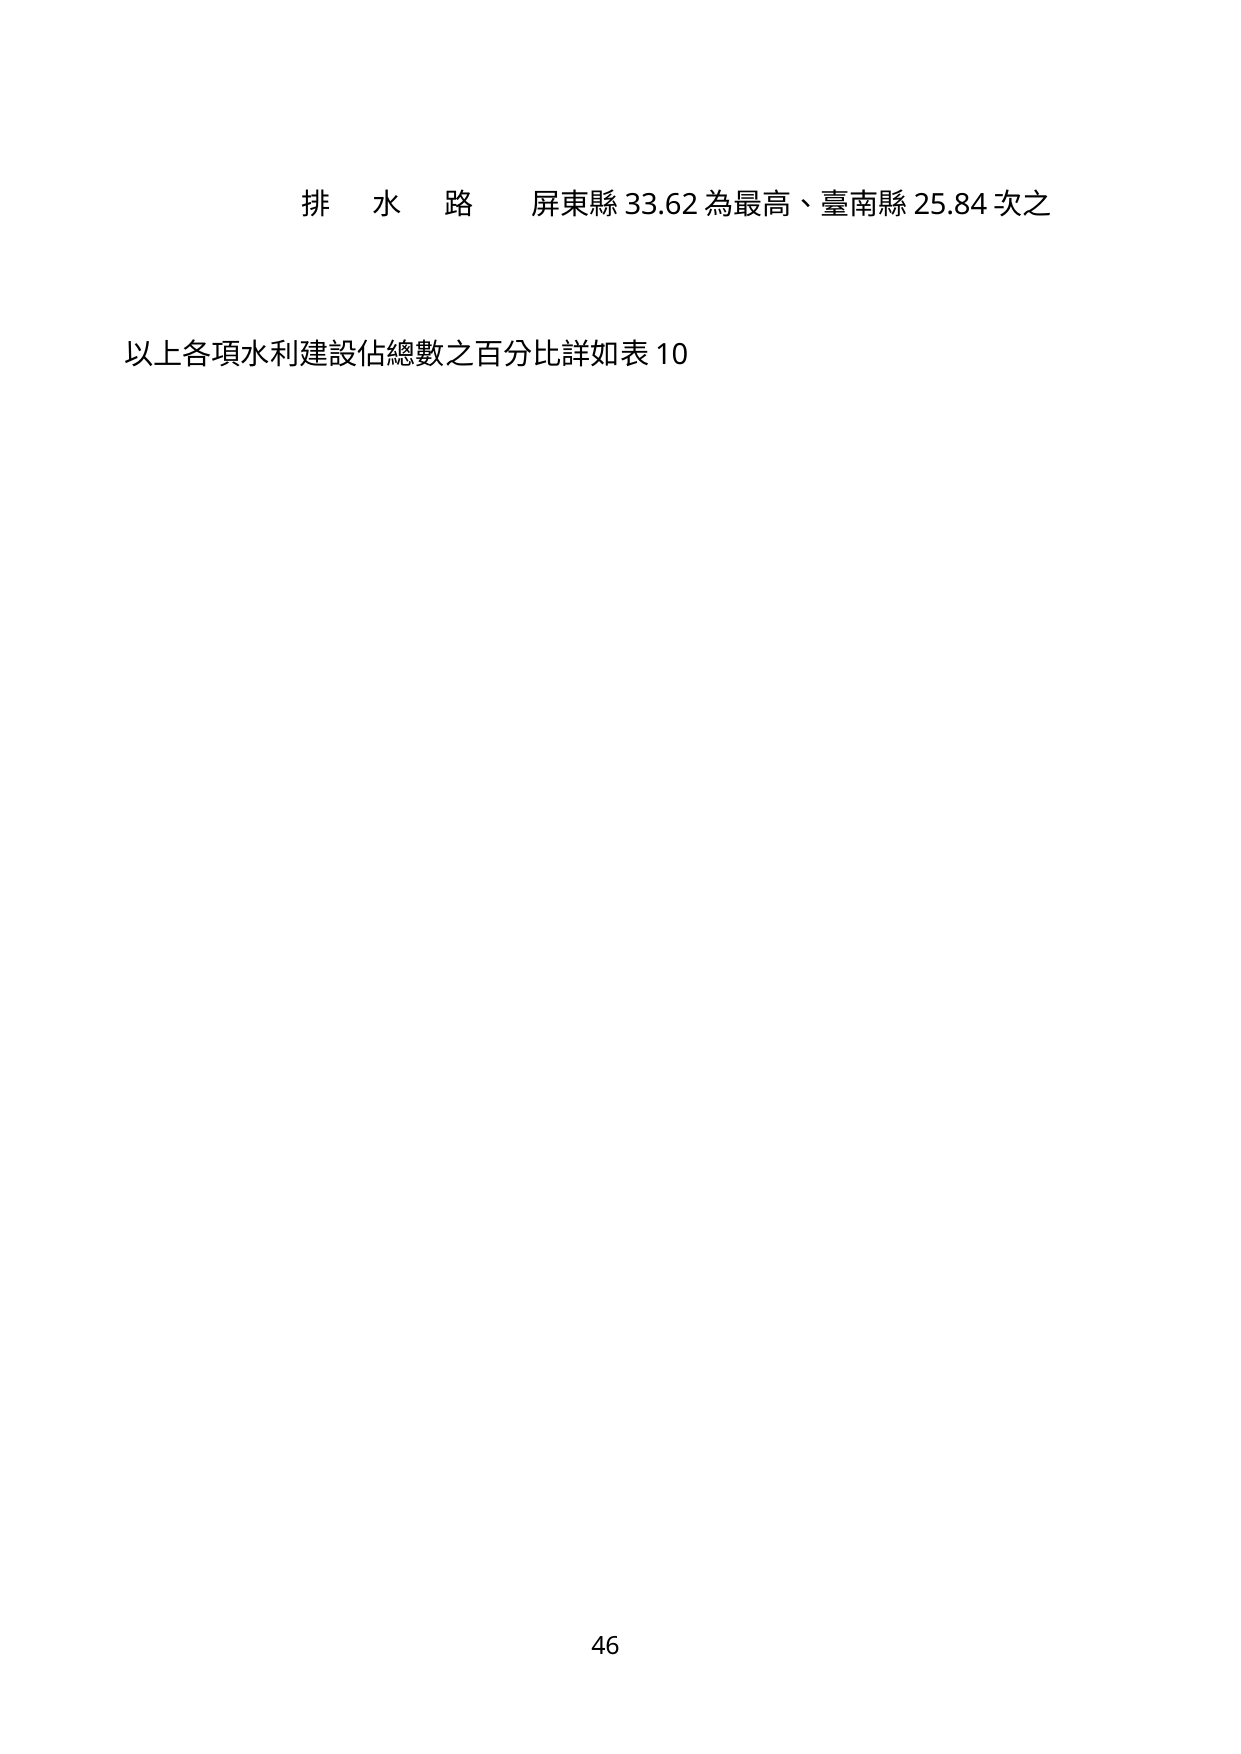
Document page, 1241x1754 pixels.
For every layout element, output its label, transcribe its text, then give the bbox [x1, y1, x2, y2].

text 排 水 路 屏東縣33.62為最高、臺南縣25.84次之 [301, 164, 1081, 239]
text 以上各項水利建設佔總數之百分比詳如表10 [124, 314, 1081, 389]
